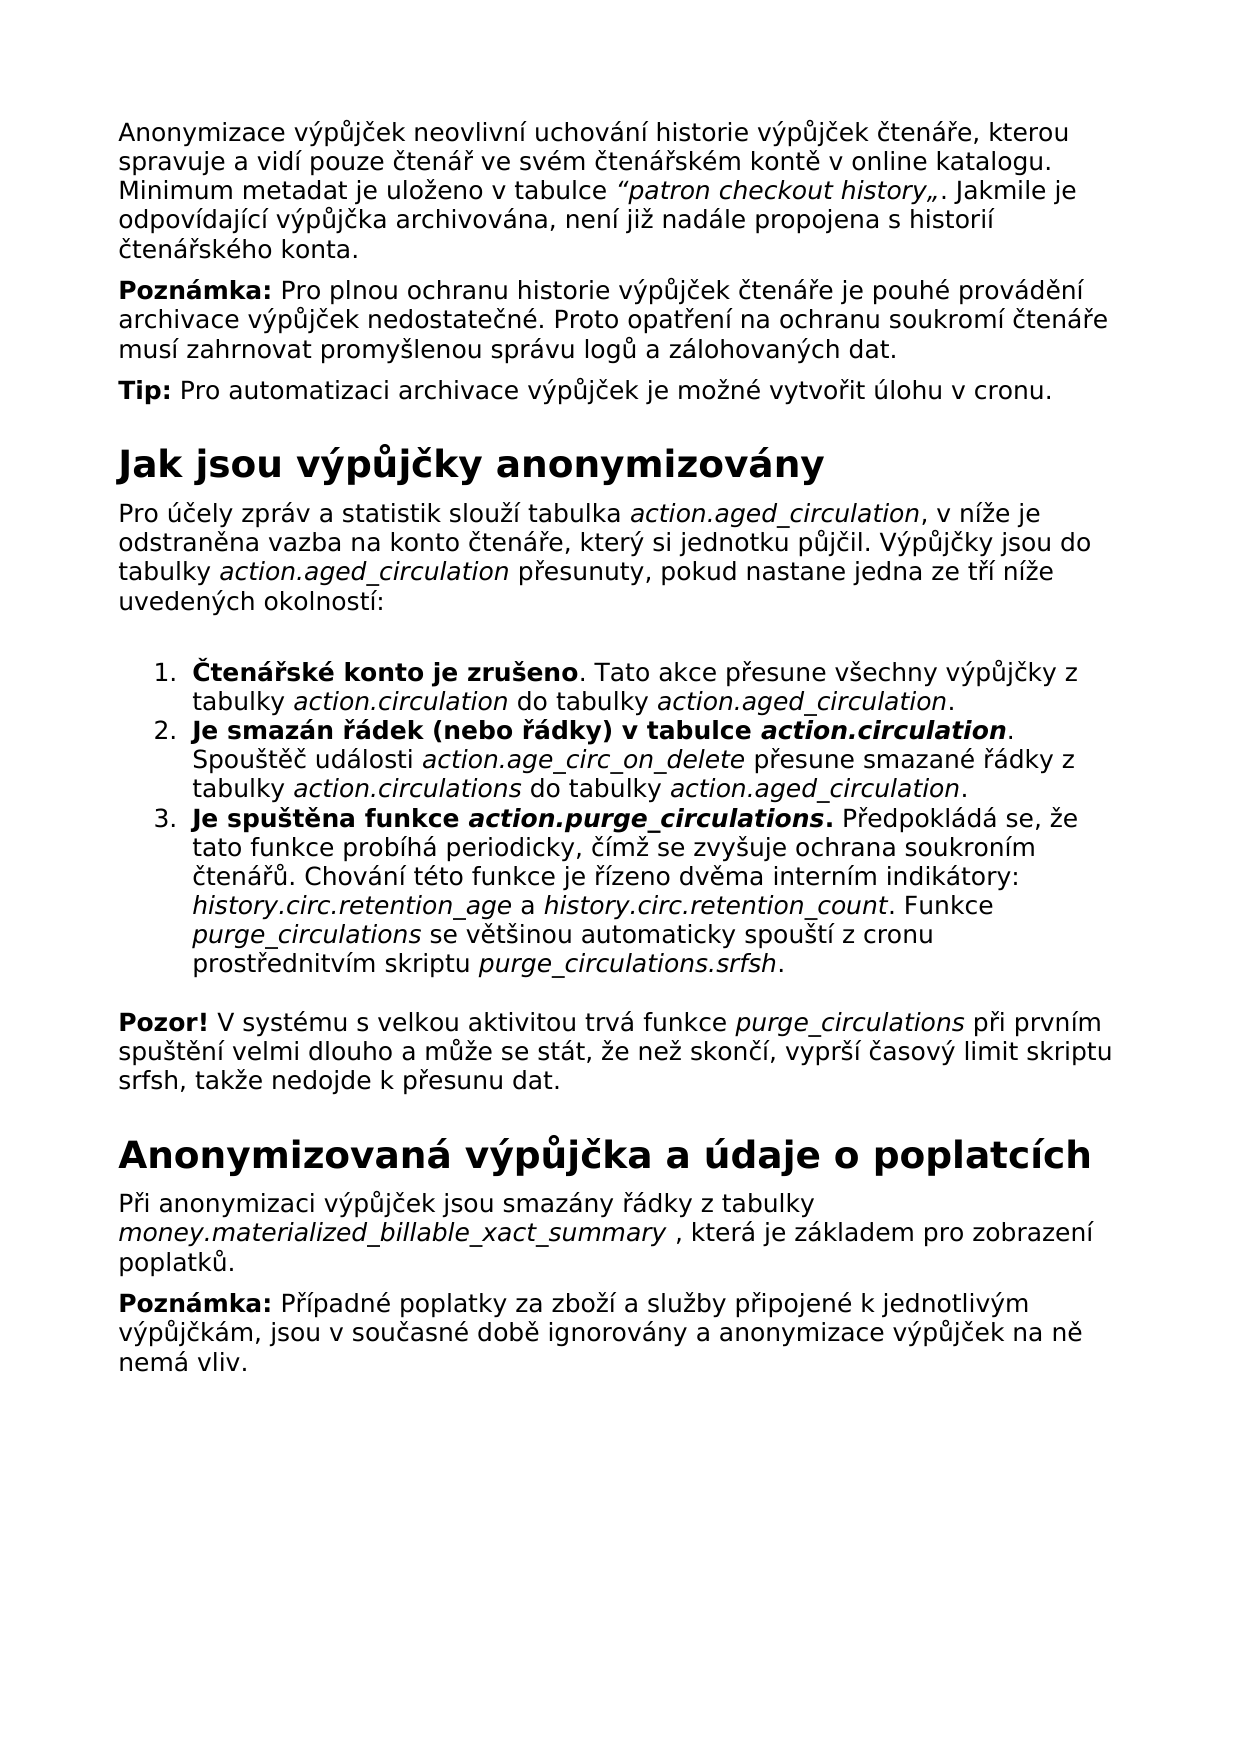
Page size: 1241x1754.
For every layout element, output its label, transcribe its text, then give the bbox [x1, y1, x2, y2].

text Pozor! V systému s velkou aktivitou trvá funkce purge_circulations při prvním spuštění velmi dlouho a může se stát, že než skončí, vyprší časový limit skriptu srfsh, takže nedojde k přesunu dat. [118, 1008, 1122, 1096]
list Je smazán řádek (nebo řádky) v tabulce action.circulation. Spouštěč události action.age_circ_on_delete přesune smazané řádky z tabulky action.circulations do tabulky action.aged_circulation. [177, 716, 1122, 804]
text Anonymizace výpůjček neovlivní uchování historie výpůjček čtenáře, kterou spravuje a vidí pouze čtenář ve svém čtenářském kontě v online katalogu. Minimum metadat je uloženo v tabulce “patron checkout history„. Jakmile je odpovídající výpůjčka archivována, není již nadále propojena s historií čtenářského konta. [118, 118, 1122, 264]
text Tip: Pro automatizaci archivace výpůjček je možné vytvořit úlohu v cronu. [118, 376, 1122, 406]
subtitle Jak jsou výpůjčky anonymizovány [118, 443, 1122, 487]
text Poznámka: Případné poplatky za zboží a služby připojené k jednotlivým výpůjčkám, jsou v současné době ignorovány a anonymizace výpůjček na ně nemá vliv. [118, 1289, 1122, 1377]
list Čtenářské konto je zrušeno. Tato akce přesune všechny výpůjčky z tabulky action.circulation do tabulky action.aged_circulation. [177, 658, 1122, 716]
subtitle Anonymizovaná výpůjčka a údaje o poplatcích [118, 1133, 1122, 1177]
text Při anonymizaci výpůjček jsou smazány řádky z tabulky money.materialized_billable_xact_summary , která je základem pro zobrazení poplatků. [118, 1189, 1122, 1277]
list Je spuštěna funkce action.purge_circulations. Předpokládá se, že tato funkce probíhá periodicky, čímž se zvyšuje ochrana soukroním čtenářů. Chování této funkce je řízeno dvěma interním indikátory: history.circ.retention_age a history.circ.retention_count. Funkce purge_circulations se většinou automaticky spouští z cronu prostřednitvím skriptu purge_circulations.srfsh. [177, 804, 1122, 979]
text Pro účely zpráv a statistik slouží tabulka action.aged_circulation, v níže je odstraněna vazba na konto čtenáře, který si jednotku půjčil. Výpůjčky jsou do tabulky action.aged_circulation přesunuty, pokud nastane jedna ze tří níže uvedených okolností: [118, 499, 1122, 616]
text Poznámka: Pro plnou ochranu historie výpůjček čtenáře je pouhé provádění archivace výpůjček nedostatečné. Proto opatření na ochranu soukromí čtenáře musí zahrnovat promyšlenou správu logů a zálohovaných dat. [118, 276, 1122, 364]
